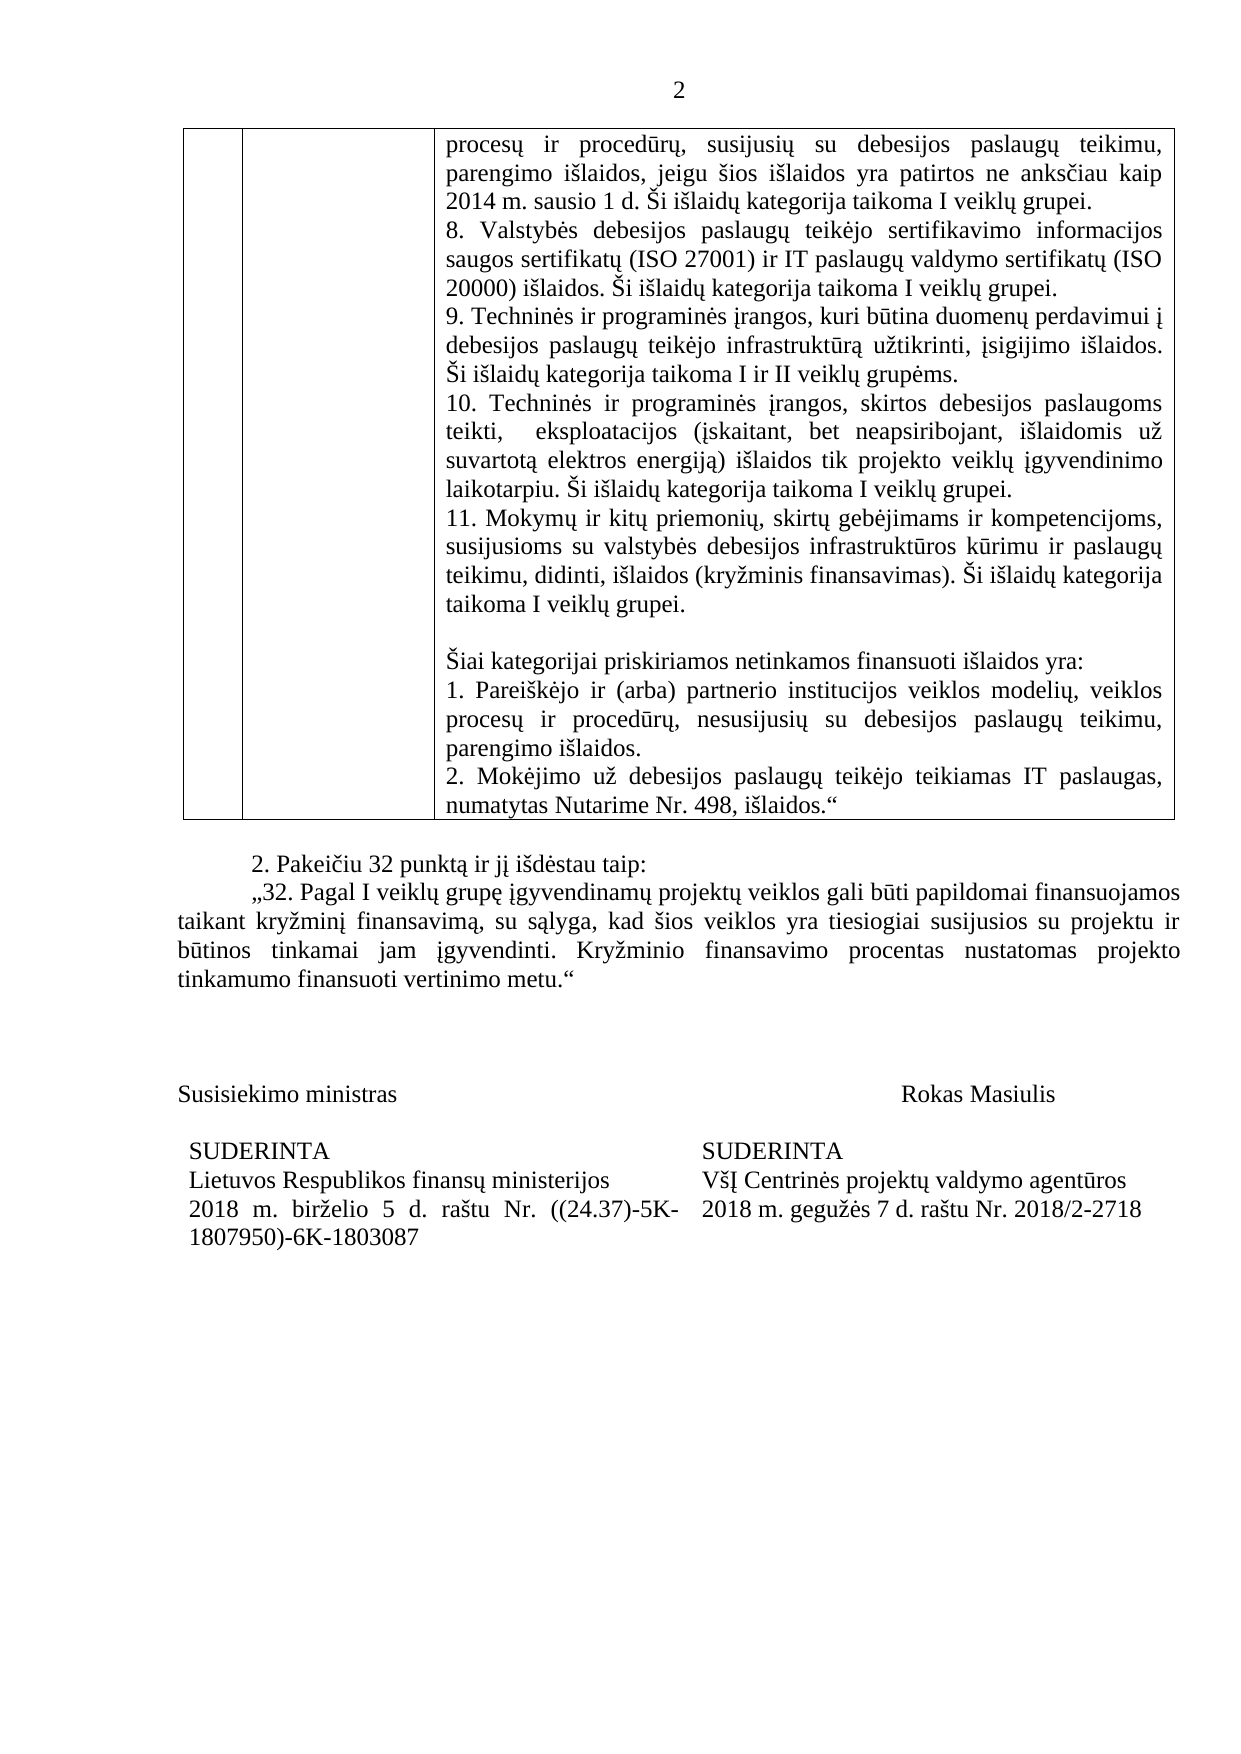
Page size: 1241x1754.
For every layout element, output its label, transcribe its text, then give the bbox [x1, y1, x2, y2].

table_header [243, 129, 434, 819]
table_header procesų ir procedūrų, susijusių su debesijos paslaugų teikimu, parengimo išlaidos, jeigu šios išlaidos yra patirtos ne anksčiau kaip 2014 m. sausio 1 d. Ši išlaidų kategorija taikoma I veiklų grupei. 8. Valstybės debesijos paslaugų teikėjo sertifikavimo informacijos saugos sertifikatų (ISO 27001) ir IT paslaugų valdymo sertifikatų (ISO 20000) išlaidos. Ši išlaidų kategorija taikoma I veiklų grupei. 9. Techninės ir programinės įrangos, kuri būtina duomenų perdavimui į debesijos paslaugų teikėjo infrastruktūrą užtikrinti, įsigijimo išlaidos. Ši išlaidų kategorija taikoma I ir II veiklų grupėms. 10. Techninės ir programinės įrangos, skirtos debesijos paslaugoms teikti, eksploatacijos (įskaitant, bet neapsiribojant, išlaidomis už suvartotą elektros energiją) išlaidos tik projekto veiklų įgyvendinimo laikotarpiu. Ši išlaidų kategorija taikoma I veiklų grupei. 11. Mokymų ir kitų priemonių, skirtų gebėjimams ir kompetencijoms, susijusioms su valstybės debesijos infrastruktūros kūrimu ir paslaugų teikimu, didinti, išlaidos (kryžminis finansavimas). Ši išlaidų kategorija taikoma I veiklų grupei. Šiai kategorijai priskiriamos netinkamos finansuoti išlaidos yra: 1. Pareiškėjo ir (arba) partnerio institucijos veiklos modelių, veiklos procesų ir procedūrų, nesusijusių su debesijos paslaugų teikimu, parengimo išlaidos. 2. Mokėjimo už debesijos paslaugų teikėjo teikiamas IT paslaugas, numatytas Nutarime Nr. 498, išlaidos.“ [435, 129, 1174, 819]
text 2. Pakeičiu 32 punktą ir jį išdėstau taip: [177, 849, 1181, 877]
table_header SUDERINTA VšĮ Centrinės projektų valdymo agentūros 2018 m. gegužės 7 d. raštu Nr. 2018/2-2718 [690, 1136, 1204, 1251]
text Susisiekimo ministras Rokas Masiulis [177, 1079, 1181, 1107]
text „32. Pagal I veiklų grupę įgyvendinamų projektų veiklos gali būti papildomai finansuojamos taikant kryžminį finansavimą, su sąlyga, kad šios veiklos yra tiesiogiai susijusios su projektu ir būtinos tinkamai jam įgyvendinti. Kryžminio finansavimo procentas nustatomas projekto tinkamumo finansuoti vertinimo metu.“ [177, 877, 1181, 992]
table_header [184, 129, 242, 819]
table_header SUDERINTA Lietuvos Respublikos finansų ministerijos 2018 m. birželio 5 d. raštu Nr. ((24.37)-5K-1807950)-6K-1803087 [177, 1136, 690, 1251]
